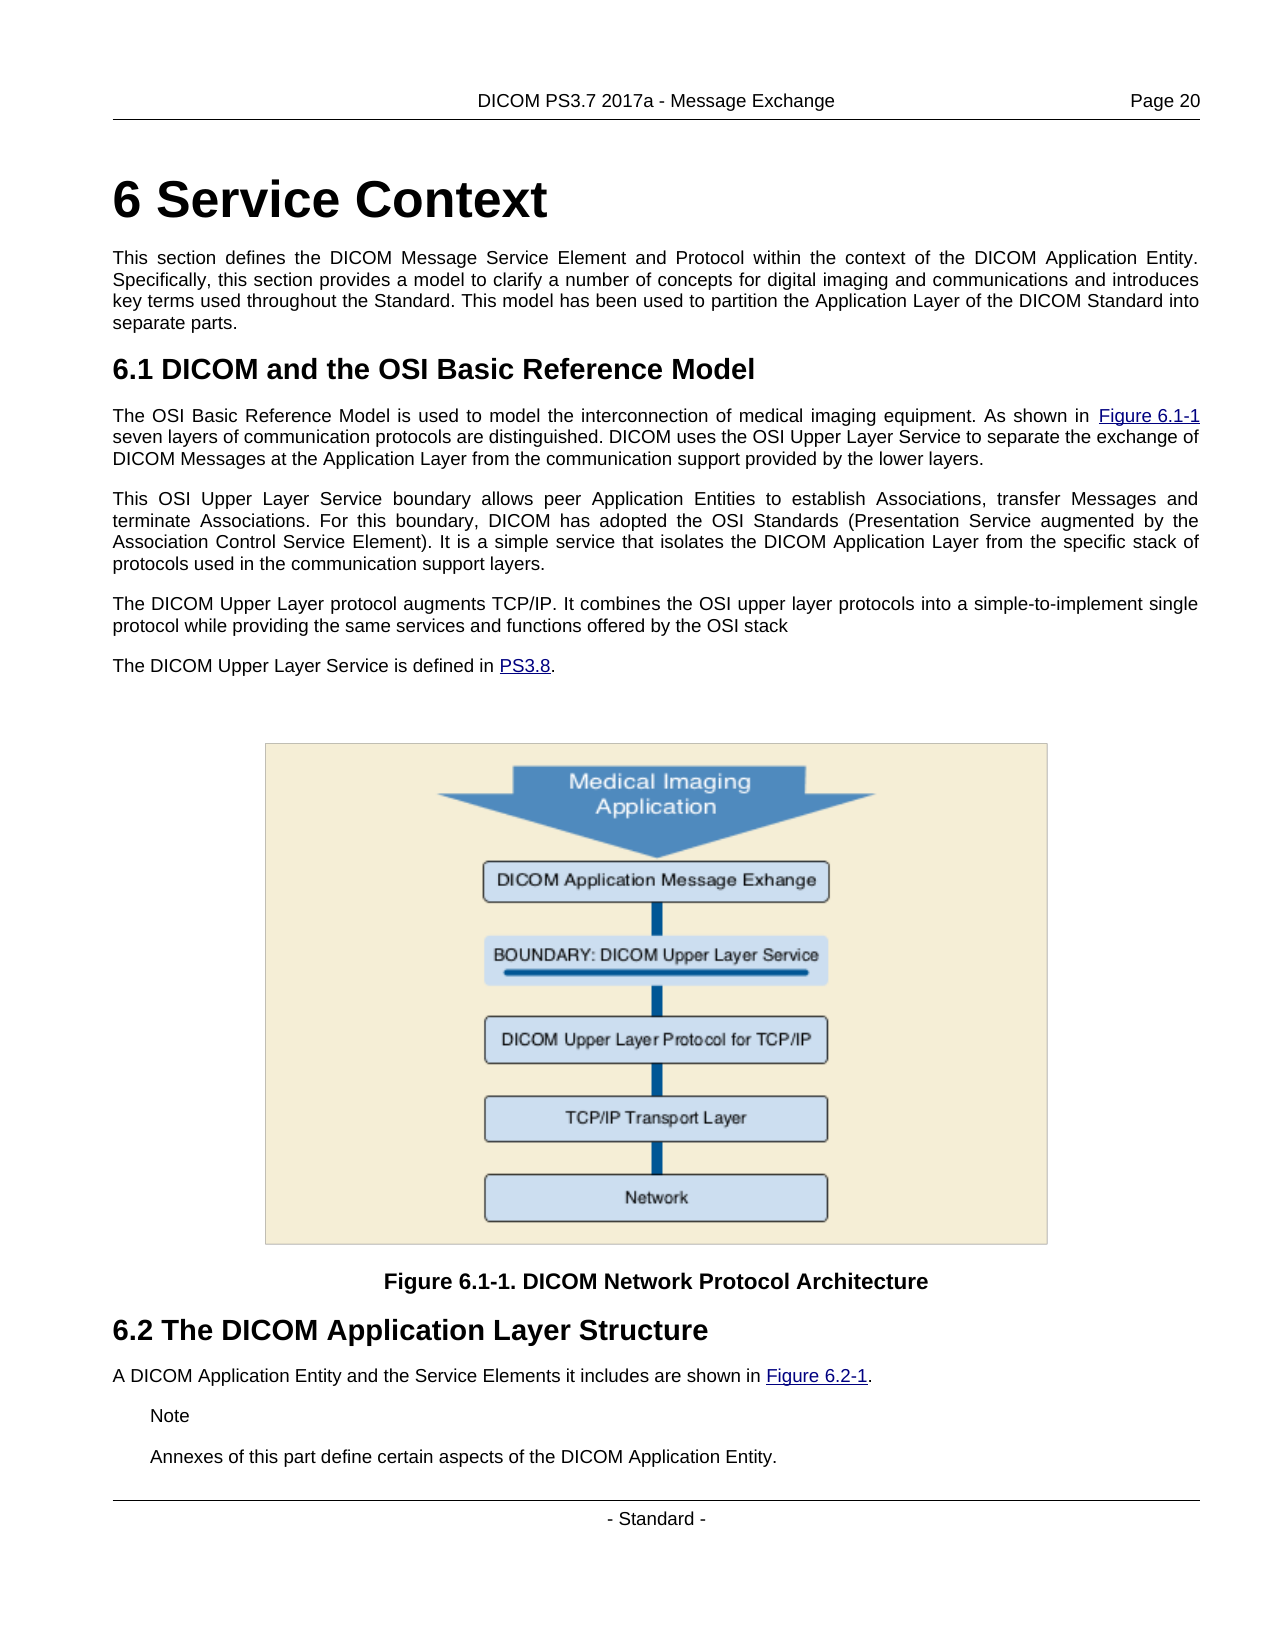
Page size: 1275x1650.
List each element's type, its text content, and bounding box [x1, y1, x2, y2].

text 6.1 DICOM and the OSI Basic Reference Model [112, 352, 1200, 386]
text The DICOM Upper Layer Service is defined in PS3.8. [112, 655, 1200, 676]
text A DICOM Application Entity and the Service Elements it includes are shown in Figure 6.2-1. [112, 1365, 1200, 1387]
text Note [150, 1405, 1162, 1427]
text The OSI Basic Reference Model is used to model the interconnection of medical imaging equipment. As shown in Figure 6.1-1 seven layers of communication protocols are distinguished. DICOM uses the OSI Upper Layer Service to separate the exchange of DICOM Messages at the Application Layer from the communication support provided by the lower layers. [112, 404, 1200, 469]
text The DICOM Upper Layer protocol augments TCP/IP. It combines the OSI upper layer protocols into a simple-to-implement single protocol while providing the same services and functions offered by the OSI stack [112, 593, 1200, 636]
picture [264, 742, 1049, 1246]
text 6.2 The DICOM Application Layer Structure [112, 1313, 1200, 1346]
text This section defines the DICOM Message Service Element and Protocol within the context of the DICOM Application Entity. Specifically, this section provides a model to clarify a number of concepts for digital imaging and communications and introduces key terms used throughout the Standard. This model has been used to partition the Application Layer of the DICOM Standard into separate parts. [112, 247, 1200, 333]
text This OSI Upper Layer Service boundary allows peer Application Entities to establish Associations, transfer Messages and terminate Associations. For this boundary, DICOM has adopted the OSI Standards (Presentation Service augmented by the Association Control Service Element). It is a simple service that isolates the DICOM Application Layer from the specific stack of protocols used in the communication support layers. [112, 488, 1200, 574]
text Annexes of this part define certain aspects of the DICOM Application Entity. [150, 1446, 1162, 1467]
text Figure 6.1-1. DICOM Network Protocol Architecture [112, 1268, 1200, 1294]
text 6 Service Context [112, 169, 1200, 228]
